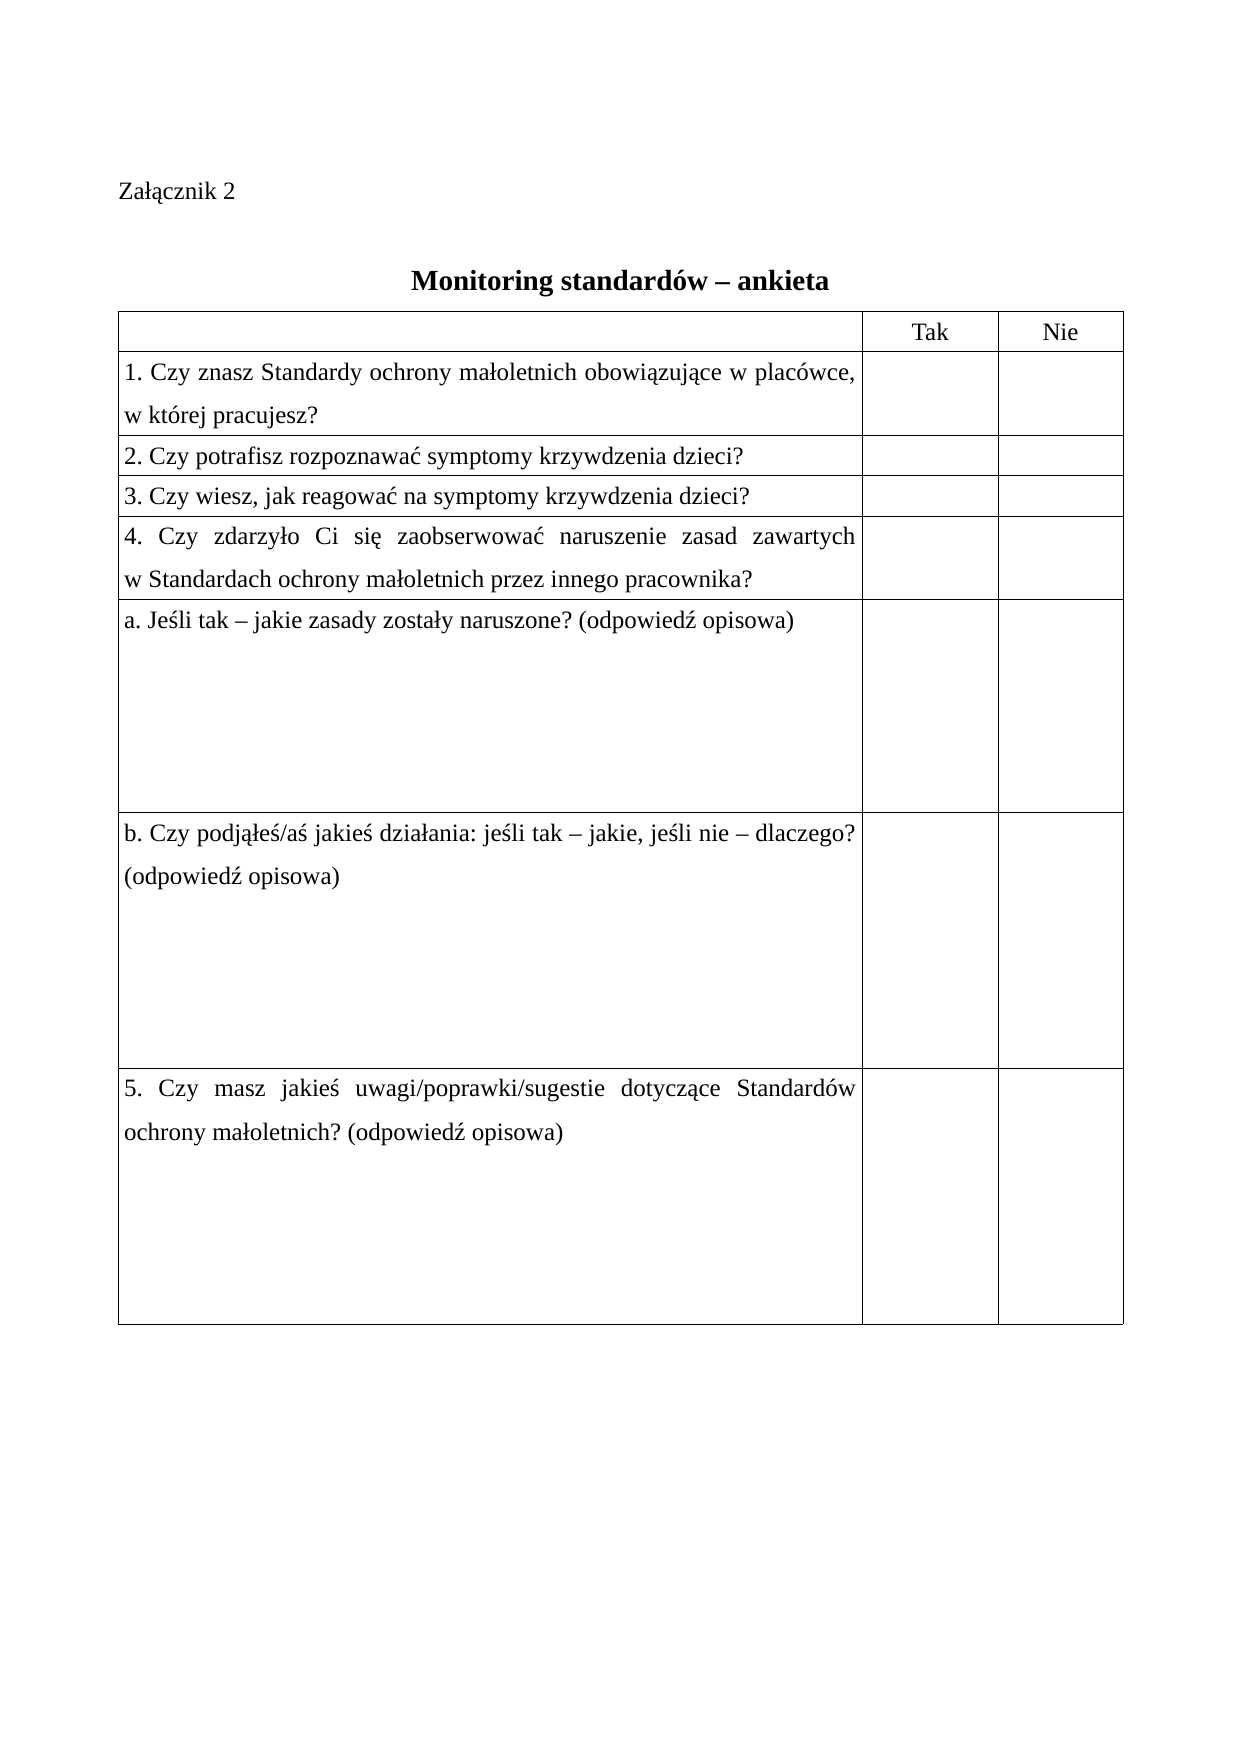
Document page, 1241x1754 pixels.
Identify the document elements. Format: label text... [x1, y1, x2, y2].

table_cell a. Jeśli tak – jakie zasady zostały naruszone? (odpowiedź opisowa) [119, 600, 862, 812]
table_cell 5. Czy masz jakieś uwagi/poprawki/sugestie dotyczące Standardów ochrony małoletnich? (odpowiedź opisowa) [119, 1069, 862, 1324]
table_header Tak [863, 312, 998, 351]
table_cell 3. Czy wiesz, jak reagować na symptomy krzywdzenia dzieci? [119, 476, 862, 516]
table_cell [863, 813, 998, 1068]
table_cell [863, 517, 998, 599]
table_header [119, 312, 862, 351]
table_cell [999, 517, 1123, 599]
table_header Nie [999, 312, 1123, 351]
table_cell 2. Czy potrafisz rozpoznawać symptomy krzywdzenia dzieci? [119, 436, 862, 475]
table_cell [863, 476, 998, 516]
table_cell 4. Czy zdarzyło Ci się zaobserwować naruszenie zasad zawartych w Standardach ochrony małoletnich przez innego pracownika? [119, 517, 862, 599]
table_cell [999, 476, 1123, 516]
table_cell [863, 436, 998, 475]
table_cell [999, 813, 1123, 1068]
table_cell [863, 352, 998, 435]
text Monitoring standardów – ankieta [118, 263, 1122, 297]
table_cell [999, 352, 1123, 435]
table_cell 1. Czy znasz Standardy ochrony małoletnich obowiązujące w placówce, w której pracujesz? [119, 352, 862, 435]
table_cell [999, 600, 1123, 812]
table_cell [999, 436, 1123, 475]
table_cell [999, 1069, 1123, 1324]
text Załącznik 2 [118, 176, 1122, 205]
table_cell [863, 600, 998, 812]
table_cell b. Czy podjąłeś/aś jakieś działania: jeśli tak – jakie, jeśli nie – dlaczego? (odpowiedź opisowa) [119, 813, 862, 1068]
table_cell [863, 1069, 998, 1324]
